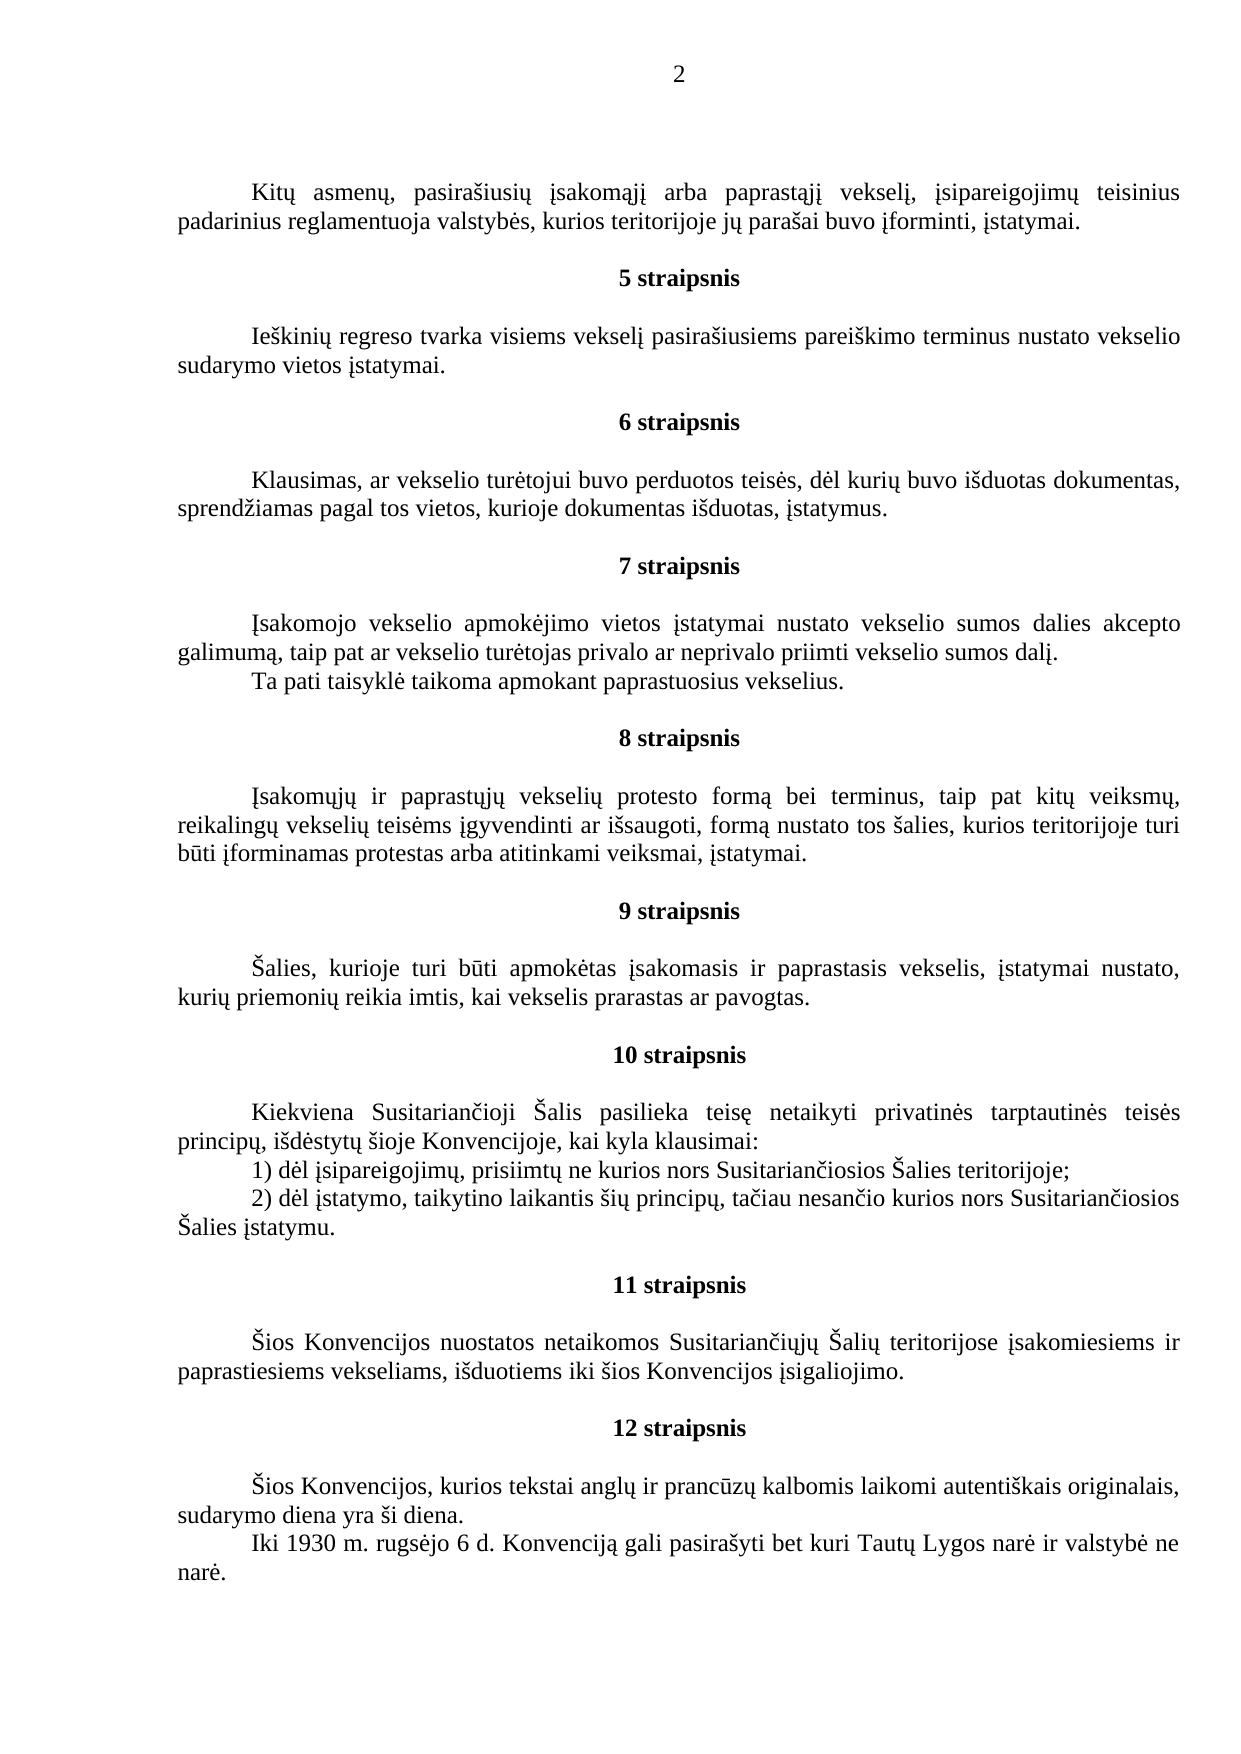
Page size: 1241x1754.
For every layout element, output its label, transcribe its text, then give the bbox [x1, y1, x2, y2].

text Klausimas, ar vekselio turėtojui buvo perduotos teisės, dėl kurių buvo išduotas dokumentas, sprendžiamas pagal tos vietos, kurioje dokumentas išduotas, įstatymus. [177, 465, 1181, 522]
text 5 straipsnis [177, 263, 1181, 292]
text Iki 1930 m. rugsėjo 6 d. Konvenciją gali pasirašyti bet kuri Tautų Lygos narė ir valstybė ne narė. [177, 1528, 1181, 1586]
text 7 straipsnis [177, 551, 1181, 580]
text Įsakomųjų ir paprastųjų vekselių protesto formą bei terminus, taip pat kitų veiksmų, reikalingų vekselių teisėms įgyvendinti ar išsaugoti, formą nustato tos šalies, kurios teritorijoje turi būti įforminamas protestas arba atitinkami veiksmai, įstatymai. [177, 781, 1181, 867]
text Kiekviena Susitariančioji Šalis pasilieka teisę netaikyti privatinės tarptautinės teisės principų, išdėstytų šioje Konvencijoje, kai kyla klausimai: [177, 1097, 1181, 1155]
text Kitų asmenų, pasirašiusių įsakomąjį arba paprastąjį vekselį, įsipareigojimų teisinius padarinius reglamentuoja valstybės, kurios teritorijoje jų parašai buvo įforminti, įstatymai. [177, 177, 1181, 235]
text 11 straipsnis [177, 1270, 1181, 1298]
text 1) dėl įsipareigojimų, prisiimtų ne kurios nors Susitariančiosios Šalies teritorijoje; [177, 1155, 1181, 1183]
text Įsakomojo vekselio apmokėjimo vietos įstatymai nustato vekselio sumos dalies akcepto galimumą, taip pat ar vekselio turėtojas privalo ar neprivalo priimti vekselio sumos dalį. [177, 608, 1181, 666]
text Šios Konvencijos nuostatos netaikomos Susitariančiųjų Šalių teritorijose įsakomiesiems ir paprastiesiems vekseliams, išduotiems iki šios Konvencijos įsigaliojimo. [177, 1327, 1181, 1385]
text Ieškinių regreso tvarka visiems vekselį pasirašiusiems pareiškimo terminus nustato vekselio sudarymo vietos įstatymai. [177, 321, 1181, 378]
text 8 straipsnis [177, 723, 1181, 752]
text 10 straipsnis [177, 1040, 1181, 1068]
text 12 straipsnis [177, 1413, 1181, 1442]
text Ta pati taisyklė taikoma apmokant paprastuosius vekselius. [177, 666, 1181, 695]
text Šios Konvencijos, kurios tekstai anglų ir prancūzų kalbomis laikomi autentiškais originalais, sudarymo diena yra ši diena. [177, 1471, 1181, 1528]
text Šalies, kurioje turi būti apmokėtas įsakomasis ir paprastasis vekselis, įstatymai nustato, kurių priemonių reikia imtis, kai vekselis prarastas ar pavogtas. [177, 953, 1181, 1011]
text 6 straipsnis [177, 407, 1181, 436]
text 2) dėl įstatymo, taikytino laikantis šių principų, tačiau nesančio kurios nors Susitariančiosios Šalies įstatymu. [177, 1183, 1181, 1241]
text 9 straipsnis [177, 896, 1181, 925]
